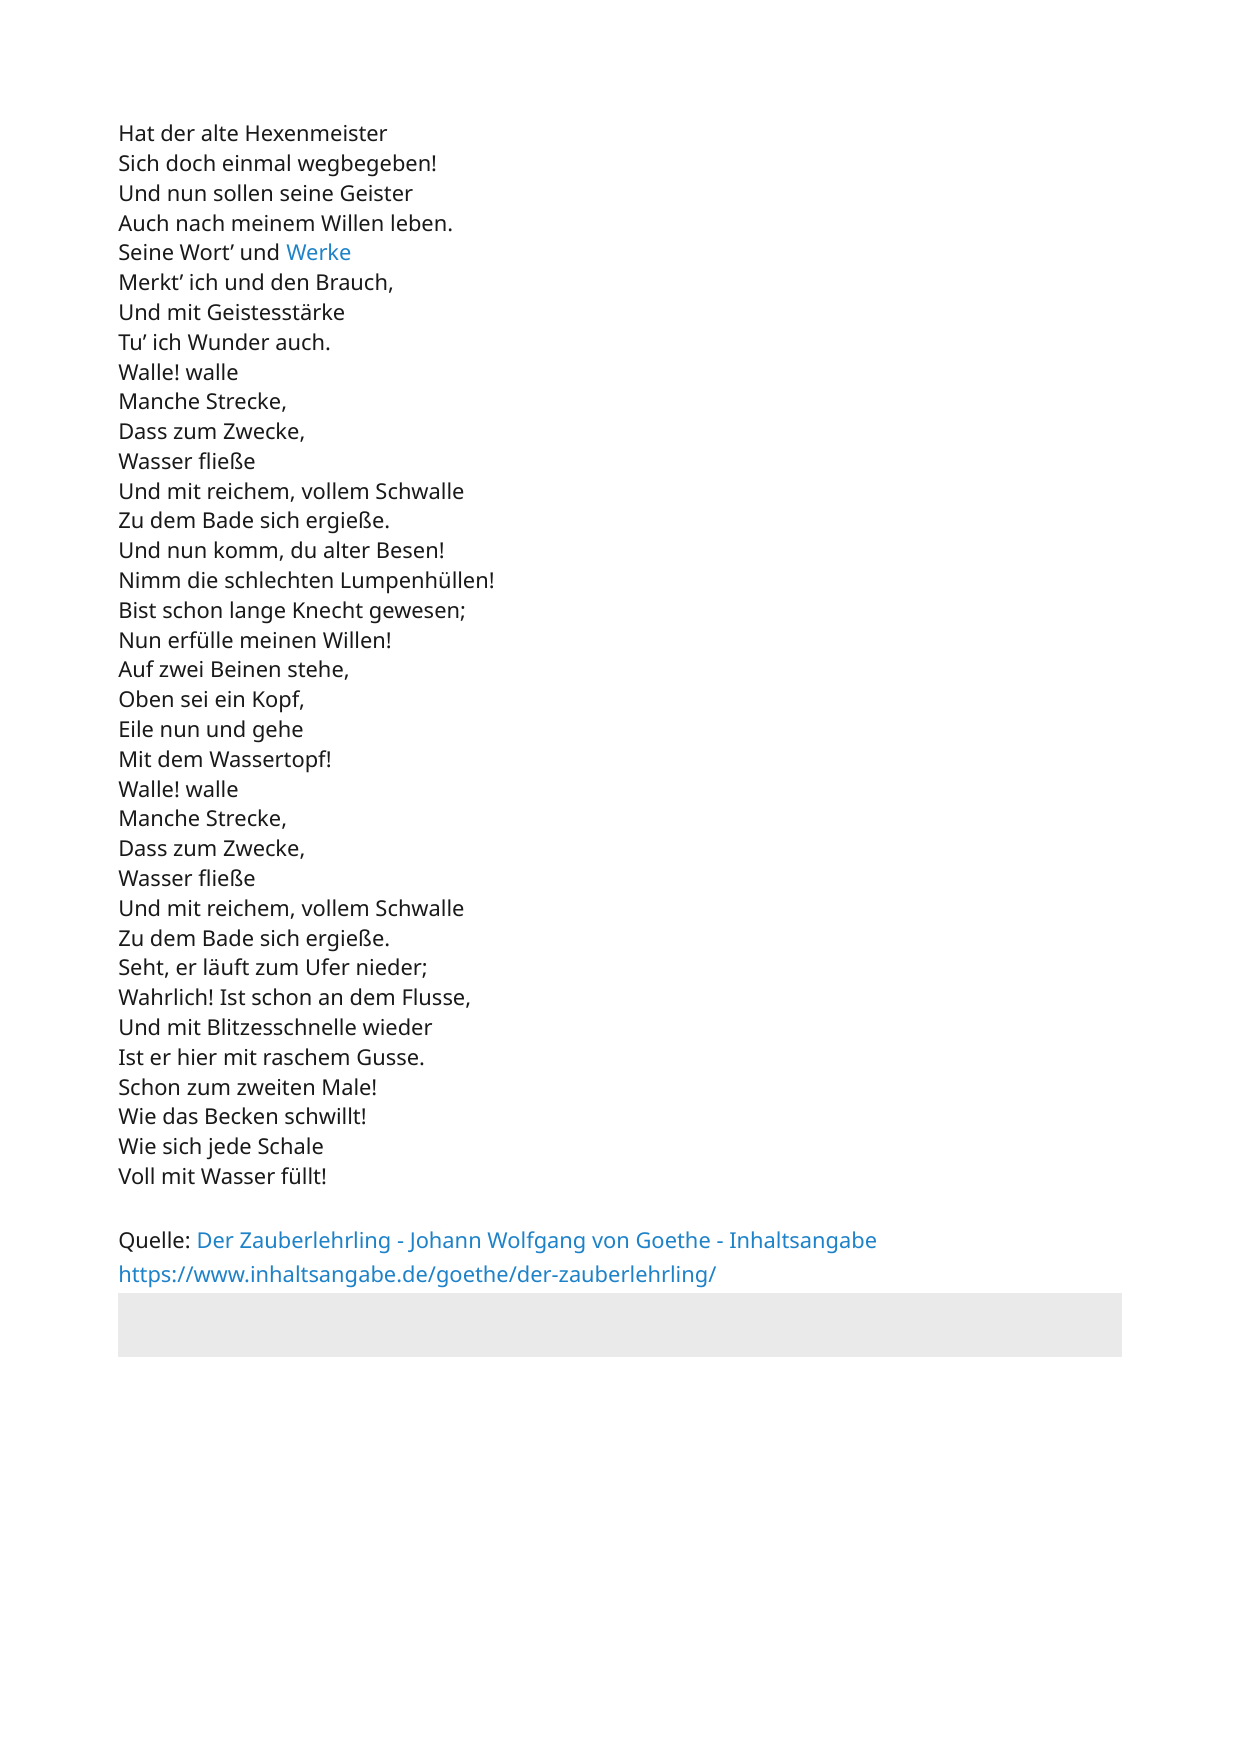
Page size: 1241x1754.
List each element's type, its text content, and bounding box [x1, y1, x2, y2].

text Seht, er läuft zum Ufer nieder; Wahrlich! Ist schon an dem Flusse, Und mit Blitzesschnelle wieder Ist er hier mit raschem Gusse. Schon zum zweiten Male! Wie das Becken schwillt! Wie sich jede Schale Voll mit Wasser füllt! [118, 952, 1122, 1191]
text Walle! walle Manche Strecke, Dass zum Zwecke, Wasser fließe Und mit reichem, vollem Schwalle Zu dem Bade sich ergieße. [118, 356, 1122, 535]
text Hat der alte Hexenmeister Sich doch einmal wegbegeben! Und nun sollen seine Geister Auch nach meinem Willen leben. Seine Wort’ und Werke Merkt’ ich und den Brauch, Und mit Geistesstärke Tu’ ich Wunder auch. [118, 118, 1122, 356]
text Walle! walle Manche Strecke, Dass zum Zwecke, Wasser fließe Und mit reichem, vollem Schwalle Zu dem Bade sich ergieße. [118, 773, 1122, 952]
text Quelle: Der Zauberlehrling - Johann Wolfgang von Goethe - Inhaltsangabe https://www.inhaltsangabe.de/goethe/der-zauberlehrling/ [118, 1191, 1122, 1289]
text Und nun komm, du alter Besen! Nimm die schlechten Lumpenhüllen! Bist schon lange Knecht gewesen; Nun erfülle meinen Willen! Auf zwei Beinen stehe, Oben sei ein Kopf, Eile nun und gehe Mit dem Wassertopf! [118, 535, 1122, 773]
